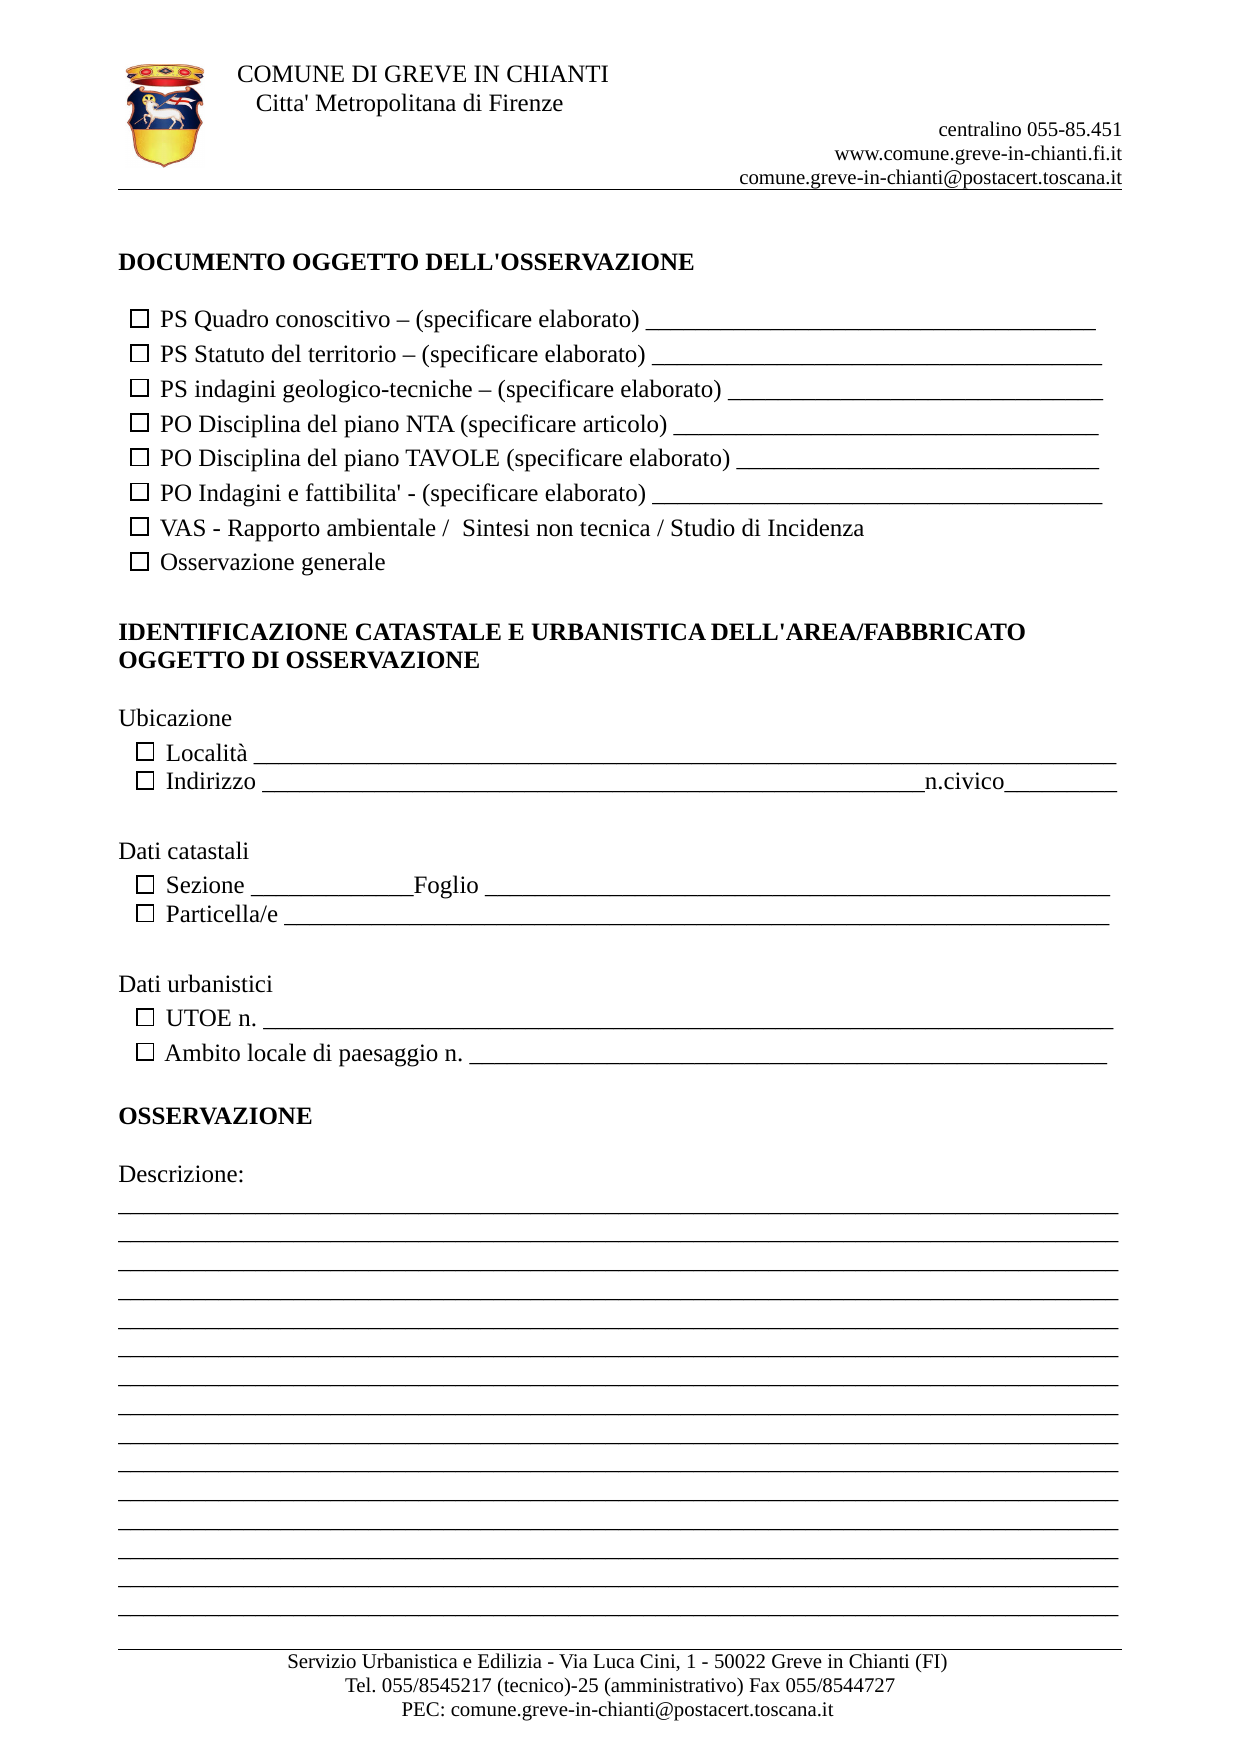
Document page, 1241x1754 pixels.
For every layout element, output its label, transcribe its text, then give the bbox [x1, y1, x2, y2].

text Ambito locale di paesaggio n. ___________________________________________________ [130, 1038, 1122, 1067]
text PO Disciplina del piano NTA (specificare articolo) __________________________________ [118, 409, 1106, 437]
text Località _____________________________________________________________________ [130, 738, 1122, 766]
text PO Disciplina del piano TAVOLE (specificare elaborato) _____________________________ [118, 443, 1106, 472]
text OSSERVAZIONE [118, 1101, 1122, 1130]
text Ubicazione [118, 703, 1122, 732]
text DOCUMENTO OGGETTO DELL'OSSERVAZIONE [118, 247, 1122, 276]
text PO Indagini e fattibilita' - (specificare elaborato) ____________________________________ [118, 478, 1106, 507]
text UTOE n. ____________________________________________________________________ [130, 1003, 1122, 1032]
text Osservazione generale [118, 547, 1106, 576]
text Dati catastali [118, 836, 1122, 864]
picture [125, 64, 205, 168]
text PS Statuto del territorio – (specificare elaborato) ____________________________________ [118, 339, 1106, 368]
text Sezione _____________Foglio __________________________________________________ [130, 871, 1122, 899]
text VAS - Rapporto ambientale / Sintesi non tecnica / Studio di Incidenza [118, 513, 1106, 541]
text PS indagini geologico-tecniche – (specificare elaborato) ______________________________ [118, 374, 1106, 403]
text Descrizione: ________________________________________________________________________________________________________________________________________________________________________________________________________________________________________________________________________________________________________________________________________________________________________________________________________________________________________________________________________________________________________________________________________________________________________________________________________________________________________________________________________________________________________________________________________________________________________________________________________________________________________________________________________________________________________________________________________________________________________________________________________________________________________________________________________________________________________________________________________________________________________________________________________________________________________________ [118, 1159, 1122, 1619]
text Particella/e __________________________________________________________________ [130, 899, 1122, 928]
text Dati urbanistici [118, 969, 1122, 997]
text Indirizzo _____________________________________________________n.civico_________ [130, 766, 1122, 795]
text PS Quadro conoscitivo – (specificare elaborato) ____________________________________ [118, 304, 1106, 333]
text IDENTIFICAZIONE CATASTALE E URBANISTICA DELL'AREA/FABBRICATO OGGETTO DI OSSERVAZIONE [118, 617, 1122, 674]
